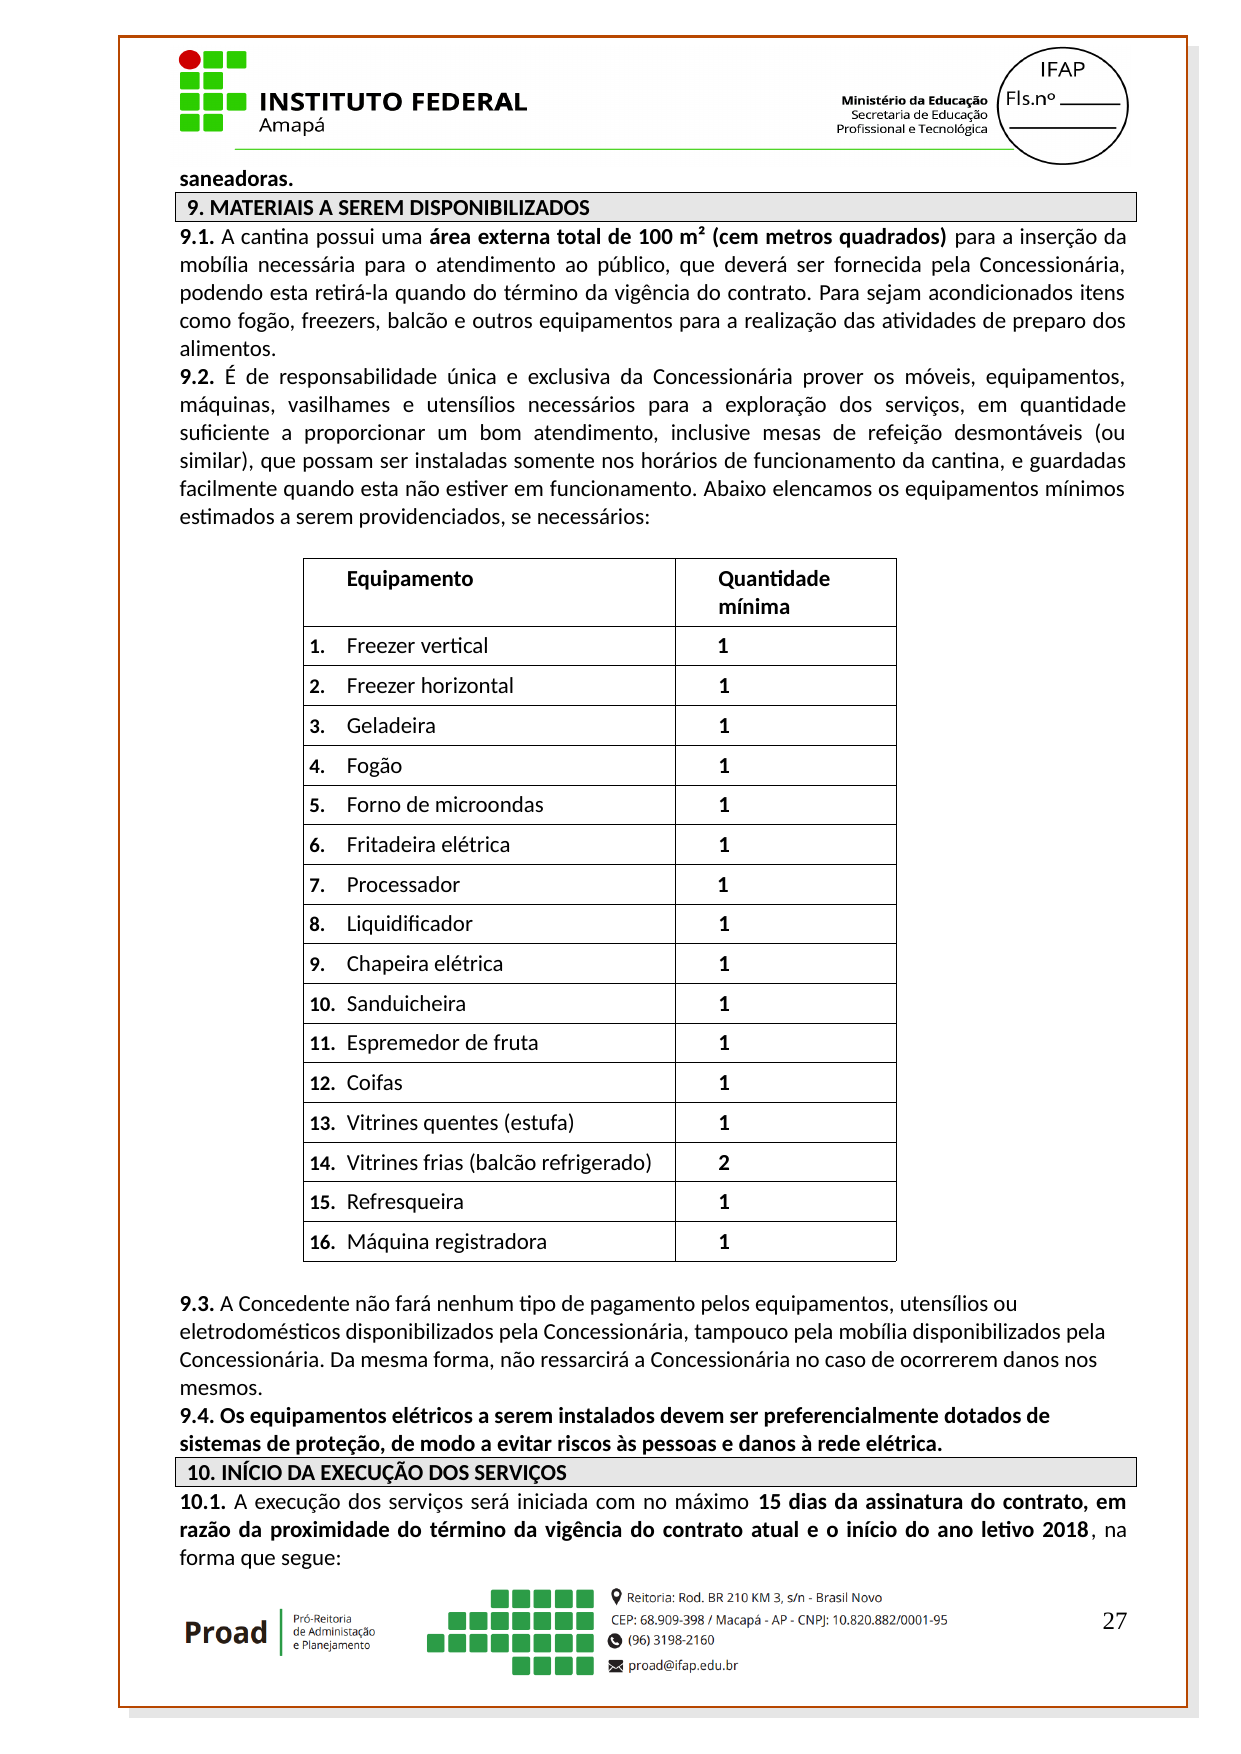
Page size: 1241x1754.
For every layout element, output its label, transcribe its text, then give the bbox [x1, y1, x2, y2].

table_cell 1 [676, 1182, 896, 1221]
table_cell Máquina registradora [304, 1222, 675, 1261]
table_header 10. INÍCIO DA EXECUÇÃO DOS SERVIÇOS [176, 1458, 1136, 1486]
table_cell 1 [676, 627, 896, 665]
table_cell 1 [676, 786, 896, 824]
table_header Quantidade mínima [676, 559, 896, 626]
table_cell Geladeira [304, 706, 675, 745]
table_cell 1 [676, 984, 896, 1023]
table_cell 1 [676, 1024, 896, 1062]
table_cell Freezer vertical [304, 627, 675, 665]
text 9.4. Os equipamentos elétricos a serem instalados devem ser preferencialmente dotados de sistemas de proteção, de modo a evitar riscos às pessoas e danos à rede elétrica. [179, 1401, 1127, 1457]
table_cell 1 [676, 746, 896, 784]
table_cell Liquidificador [304, 905, 675, 943]
table_cell 1 [676, 905, 896, 943]
table_cell 1 [676, 706, 896, 745]
table_cell Vitrines quentes (estufa) [304, 1103, 675, 1142]
text 10.1. A execução dos serviços será iniciada com no máximo 15 dias da assinatura do contrato, em razão da proximidade do término da vigência do contrato atual e o início do ano letivo 2018, na forma que segue: [179, 1487, 1127, 1571]
table_cell 1 [676, 1103, 896, 1142]
table_cell Espremedor de fruta [304, 1024, 675, 1062]
table_cell Coifas [304, 1063, 675, 1102]
table_cell 1 [676, 944, 896, 983]
table_cell Fogão [304, 746, 675, 784]
table_header Equipamento [304, 559, 675, 626]
table_cell Vitrines frias (balcão refrigerado) [304, 1143, 675, 1181]
table_cell 2 [676, 1143, 896, 1181]
picture [169, 45, 1131, 167]
table_cell 1 [676, 825, 896, 864]
table_cell Chapeira elétrica [304, 944, 675, 983]
table_cell Forno de microondas [304, 786, 675, 824]
table_cell 1 [676, 1222, 896, 1261]
table_header 9. MATERIAIS A SEREM DISPONIBILIZADOS [176, 193, 1136, 221]
table_cell Fritadeira elétrica [304, 825, 675, 864]
table_cell Freezer horizontal [304, 666, 675, 705]
table_cell 1 [676, 865, 896, 903]
table_cell Sanduicheira [304, 984, 675, 1023]
text 9.3. A Concedente não fará nenhum tipo de pagamento pelos equipamentos, utensílios ou eletrodomésticos disponibilizados pela Concessionária, tampouco pela mobília disponibilizados pela Concessionária. Da mesma forma, não ressarcirá a Concessionária no caso de ocorrerem danos nos mesmos. [179, 1289, 1127, 1401]
text 9.1. A cantina possui uma área externa total de 100 m² (cem metros quadrados) para a inserção da mobília necessária para o atendimento ao público, que deverá ser fornecida pela Concessionária, podendo esta retirá-la quando do término da vigência do contrato. Para sejam acondicionados itens como fogão, freezers, balcão e outros equipamentos para a realização das atividades de preparo dos alimentos. [179, 222, 1127, 362]
text saneadoras. [179, 167, 1127, 192]
table_cell Refresqueira [304, 1182, 675, 1221]
table_cell 1 [676, 1063, 896, 1102]
text 9.2. É de responsabilidade única e exclusiva da Concessionária prover os móveis, equipamentos, máquinas, vasilhames e utensílios necessários para a exploração dos serviços, em quantidade suficiente a proporcionar um bom atendimento, inclusive mesas de refeição desmontáveis (ou similar), que possam ser instaladas somente nos horários de funcionamento da cantina, e guardadas facilmente quando esta não estiver em funcionamento. Abaixo elencamos os equipamentos mínimos estimados a serem providenciados, se necessários: [179, 362, 1127, 530]
picture [181, 1579, 1059, 1681]
table_cell Processador [304, 865, 675, 903]
table_cell 1 [676, 666, 896, 705]
